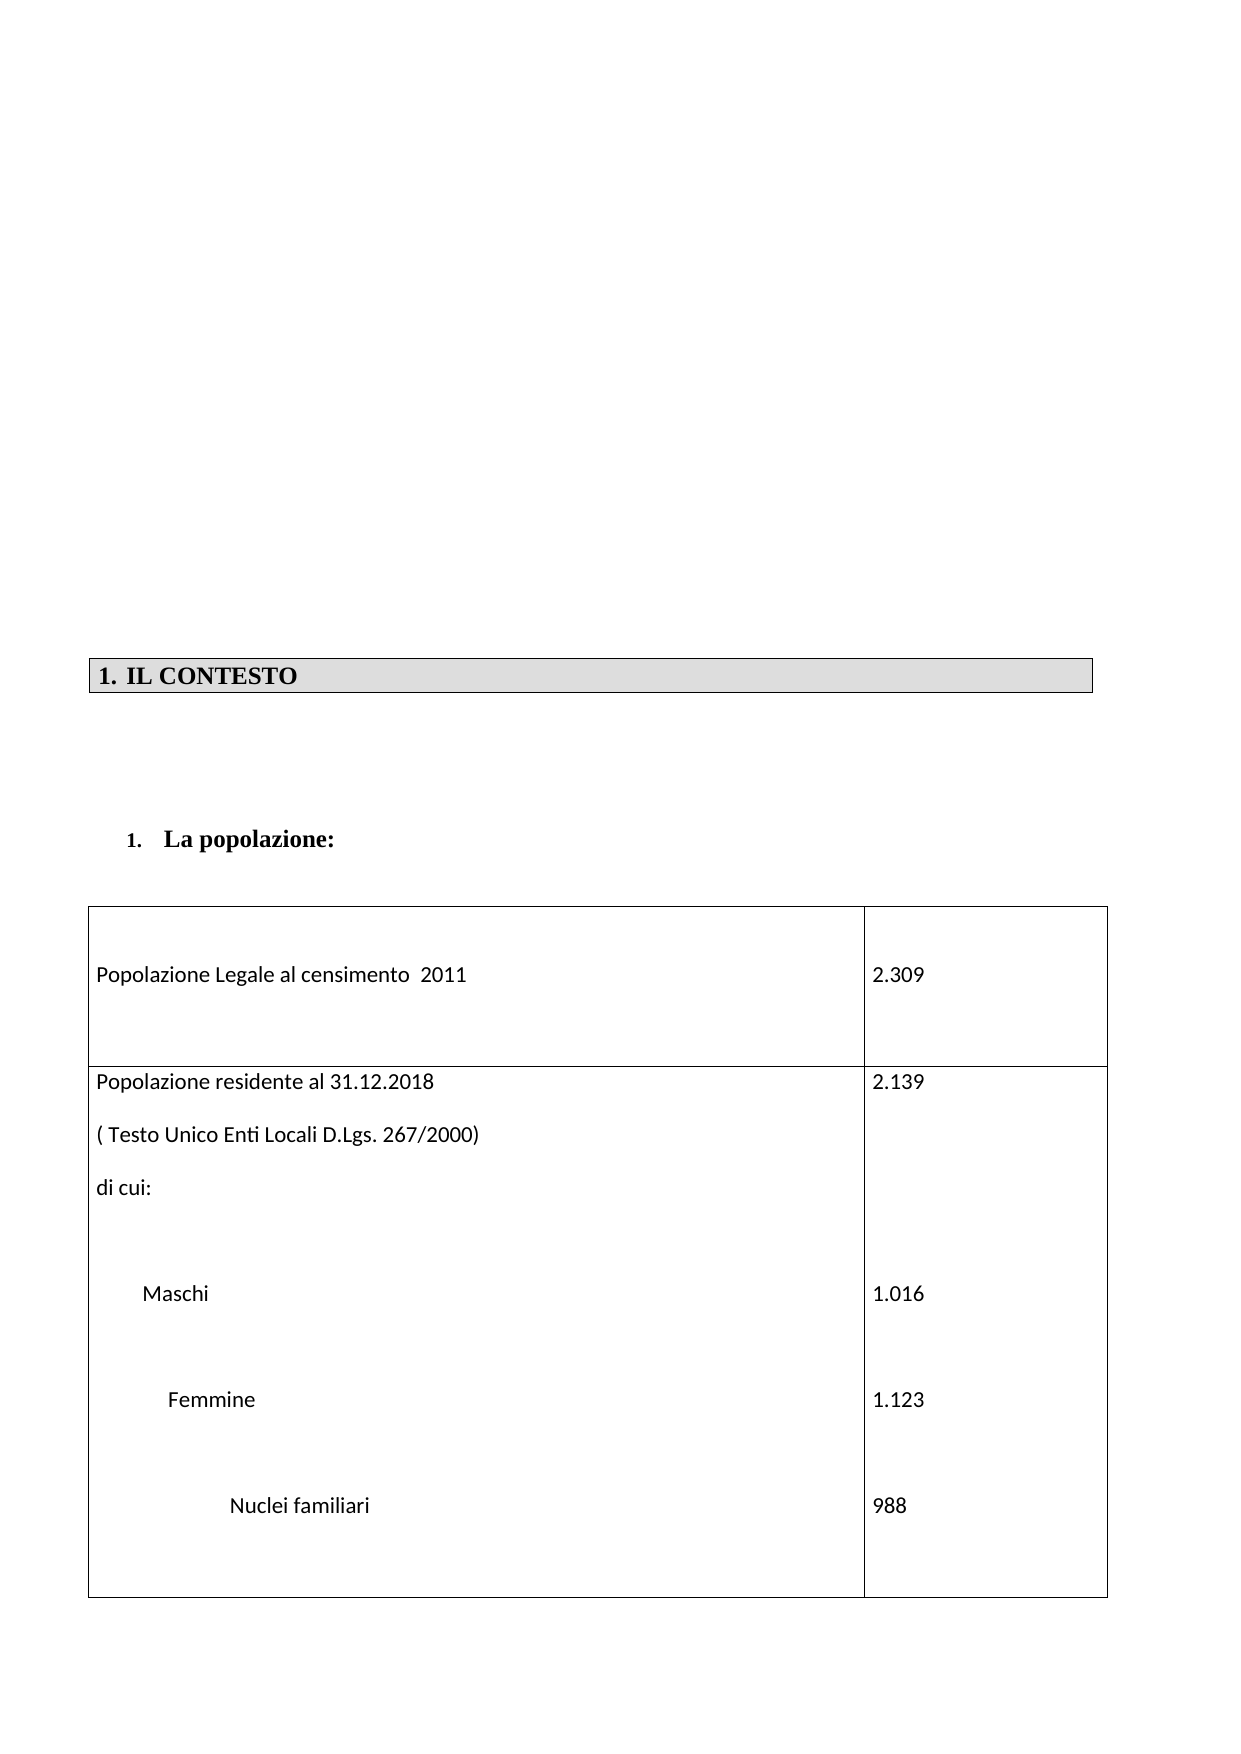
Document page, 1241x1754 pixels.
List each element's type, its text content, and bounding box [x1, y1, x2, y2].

list IL CONTESTO [90, 659, 1092, 692]
table_cell 2.139 1.016 1.123 988 [865, 1067, 1107, 1597]
table_cell Popolazione residente al 31.12.2018 ( Testo Unico Enti Locali D.Lgs. 267/2000) di cui: Maschi Femmine Nuclei familiari [89, 1067, 864, 1597]
subtitle La popolazione: [126, 824, 1093, 853]
table_header 2.309 [865, 907, 1107, 1066]
table_header Popolazione Legale al censimento 2011 [89, 907, 864, 1066]
